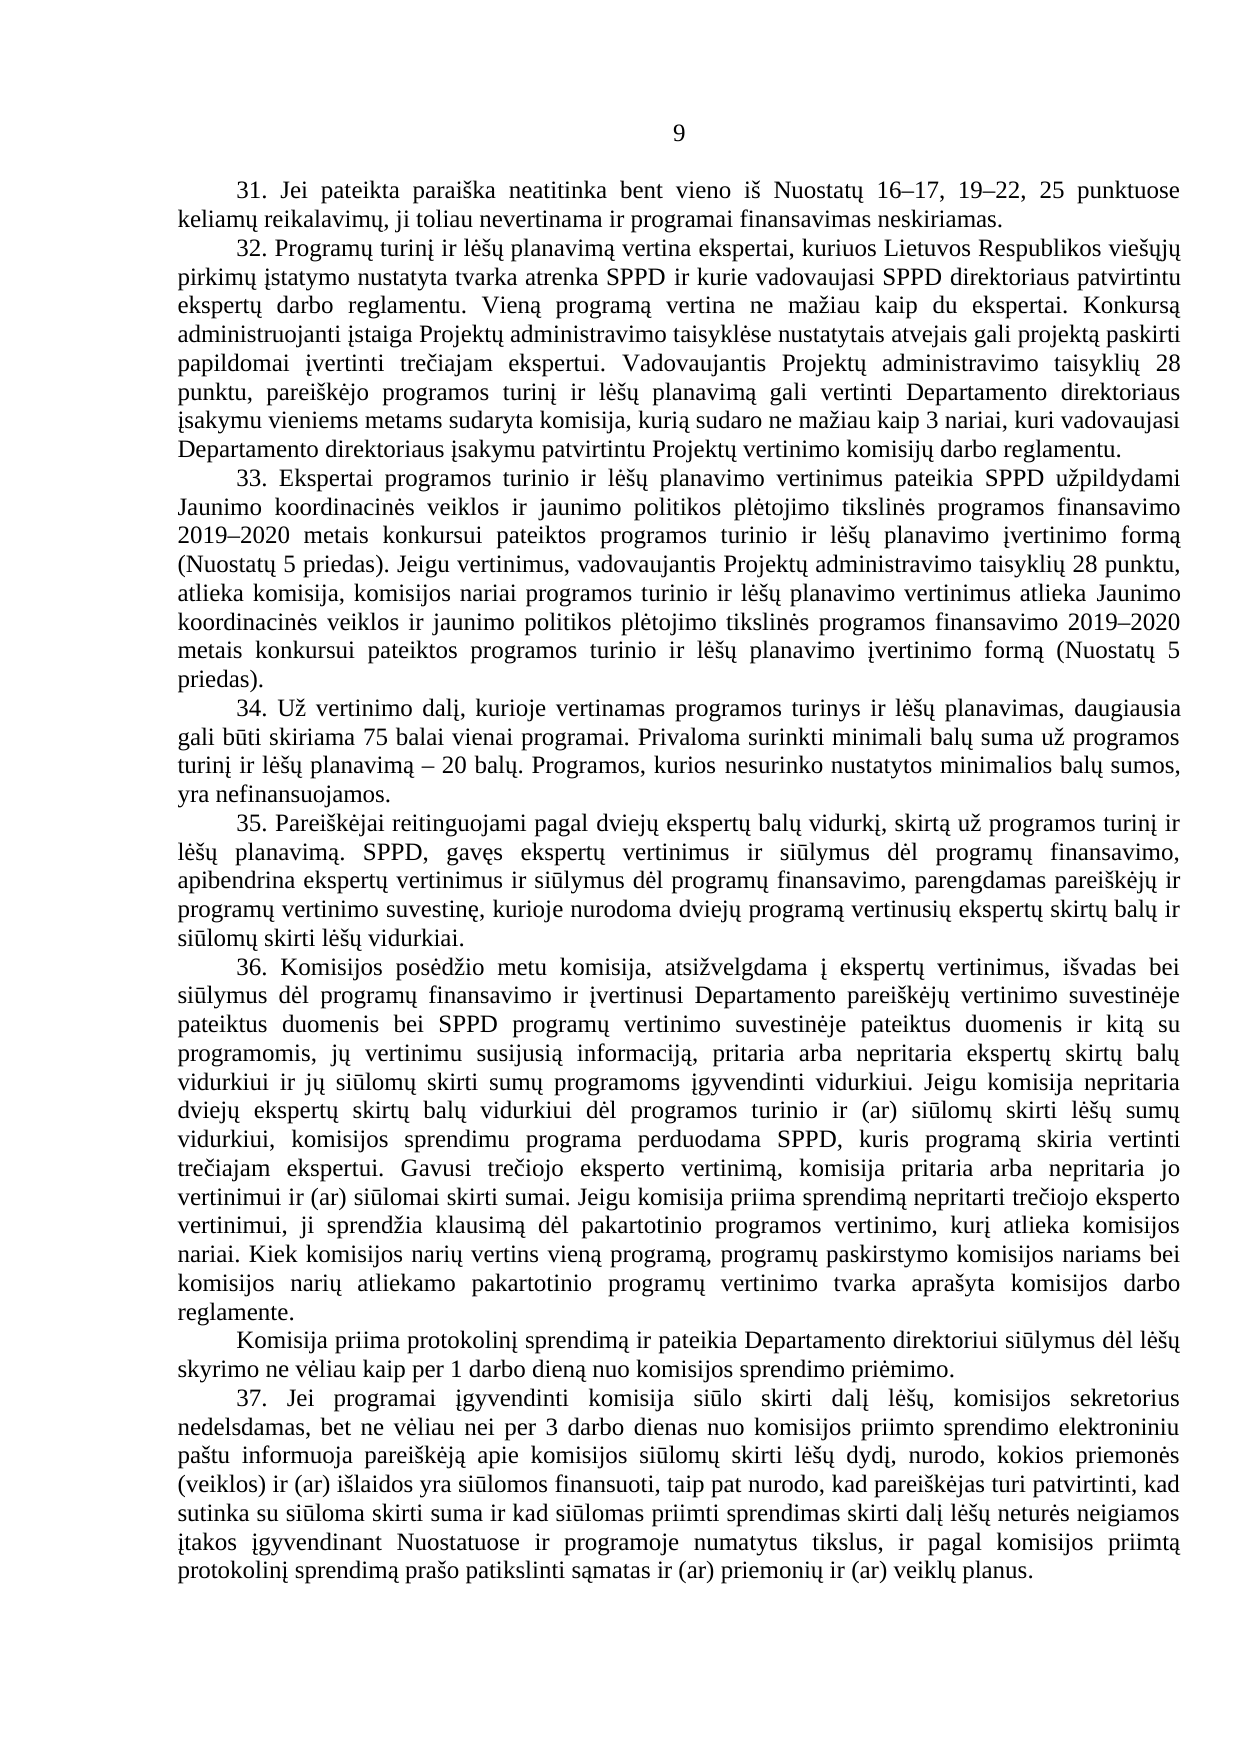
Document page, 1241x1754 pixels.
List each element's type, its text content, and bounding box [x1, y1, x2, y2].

text 37. Jei programai įgyvendinti komisija siūlo skirti dalį lėšų, komisijos sekretorius nedelsdamas, bet ne vėliau nei per 3 darbo dienas nuo komisijos priimto sprendimo elektroniniu paštu informuoja pareiškėją apie komisijos siūlomų skirti lėšų dydį, nurodo, kokios priemonės (veiklos) ir (ar) išlaidos yra siūlomos finansuoti, taip pat nurodo, kad pareiškėjas turi patvirtinti, kad sutinka su siūloma skirti suma ir kad siūlomas priimti sprendimas skirti dalį lėšų neturės neigiamos įtakos įgyvendinant Nuostatuose ir programoje numatytus tikslus, ir pagal komisijos priimtą protokolinį sprendimą prašo patikslinti sąmatas ir (ar) priemonių ir (ar) veiklų planus. [177, 1383, 1181, 1584]
text 31. Jei pateikta paraiška neatitinka bent vieno iš Nuostatų 16–17, 19–22, 25 punktuose keliamų reikalavimų, ji toliau nevertinama ir programai finansavimas neskiriamas. [177, 176, 1181, 233]
text 35. Pareiškėjai reitinguojami pagal dviejų ekspertų balų vidurkį, skirtą už programos turinį ir lėšų planavimą. SPPD, gavęs ekspertų vertinimus ir siūlymus dėl programų finansavimo, apibendrina ekspertų vertinimus ir siūlymus dėl programų finansavimo, parengdamas pareiškėjų ir programų vertinimo suvestinę, kurioje nurodoma dviejų programą vertinusių ekspertų skirtų balų ir siūlomų skirti lėšų vidurkiai. [177, 808, 1181, 952]
text Komisija priima protokolinį sprendimą ir pateikia Departamento direktoriui siūlymus dėl lėšų skyrimo ne vėliau kaip per 1 darbo dieną nuo komisijos sprendimo priėmimo. [177, 1326, 1181, 1383]
text 32. Programų turinį ir lėšų planavimą vertina ekspertai, kuriuos Lietuvos Respublikos viešųjų pirkimų įstatymo nustatyta tvarka atrenka SPPD ir kurie vadovaujasi SPPD direktoriaus patvirtintu ekspertų darbo reglamentu. Vieną programą vertina ne mažiau kaip du ekspertai. Konkursą administruojanti įstaiga Projektų administravimo taisyklėse nustatytais atvejais gali projektą paskirti papildomai įvertinti trečiajam ekspertui. Vadovaujantis Projektų administravimo taisyklių 28 punktu, pareiškėjo programos turinį ir lėšų planavimą gali vertinti Departamento direktoriaus įsakymu vieniems metams sudaryta komisija, kurią sudaro ne mažiau kaip 3 nariai, kuri vadovaujasi Departamento direktoriaus įsakymu patvirtintu Projektų vertinimo komisijų darbo reglamentu. [177, 233, 1181, 463]
text 33. Ekspertai programos turinio ir lėšų planavimo vertinimus pateikia SPPD užpildydami Jaunimo koordinacinės veiklos ir jaunimo politikos plėtojimo tikslinės programos finansavimo 2019–2020 metais konkursui pateiktos programos turinio ir lėšų planavimo įvertinimo formą (Nuostatų 5 priedas). Jeigu vertinimus, vadovaujantis Projektų administravimo taisyklių 28 punktu, atlieka komisija, komisijos nariai programos turinio ir lėšų planavimo vertinimus atlieka Jaunimo koordinacinės veiklos ir jaunimo politikos plėtojimo tikslinės programos finansavimo 2019–2020 metais konkursui pateiktos programos turinio ir lėšų planavimo įvertinimo formą (Nuostatų 5 priedas). [177, 463, 1181, 693]
text 34. Už vertinimo dalį, kurioje vertinamas programos turinys ir lėšų planavimas, daugiausia gali būti skiriama 75 balai vienai programai. Privaloma surinkti minimali balų suma už programos turinį ir lėšų planavimą – 20 balų. Programos, kurios nesurinko nustatytos minimalios balų sumos, yra nefinansuojamos. [177, 693, 1181, 808]
text 36. Komisijos posėdžio metu komisija, atsižvelgdama į ekspertų vertinimus, išvadas bei siūlymus dėl programų finansavimo ir įvertinusi Departamento pareiškėjų vertinimo suvestinėje pateiktus duomenis bei SPPD programų vertinimo suvestinėje pateiktus duomenis ir kitą su programomis, jų vertinimu susijusią informaciją, pritaria arba nepritaria ekspertų skirtų balų vidurkiui ir jų siūlomų skirti sumų programoms įgyvendinti vidurkiui. Jeigu komisija nepritaria dviejų ekspertų skirtų balų vidurkiui dėl programos turinio ir (ar) siūlomų skirti lėšų sumų vidurkiui, komisijos sprendimu programa perduodama SPPD, kuris programą skiria vertinti trečiajam ekspertui. Gavusi trečiojo eksperto vertinimą, komisija pritaria arba nepritaria jo vertinimui ir (ar) siūlomai skirti sumai. Jeigu komisija priima sprendimą nepritarti trečiojo eksperto vertinimui, ji sprendžia klausimą dėl pakartotinio programos vertinimo, kurį atlieka komisijos nariai. Kiek komisijos narių vertins vieną programą, programų paskirstymo komisijos nariams bei komisijos narių atliekamo pakartotinio programų vertinimo tvarka aprašyta komisijos darbo reglamente. [177, 952, 1181, 1326]
